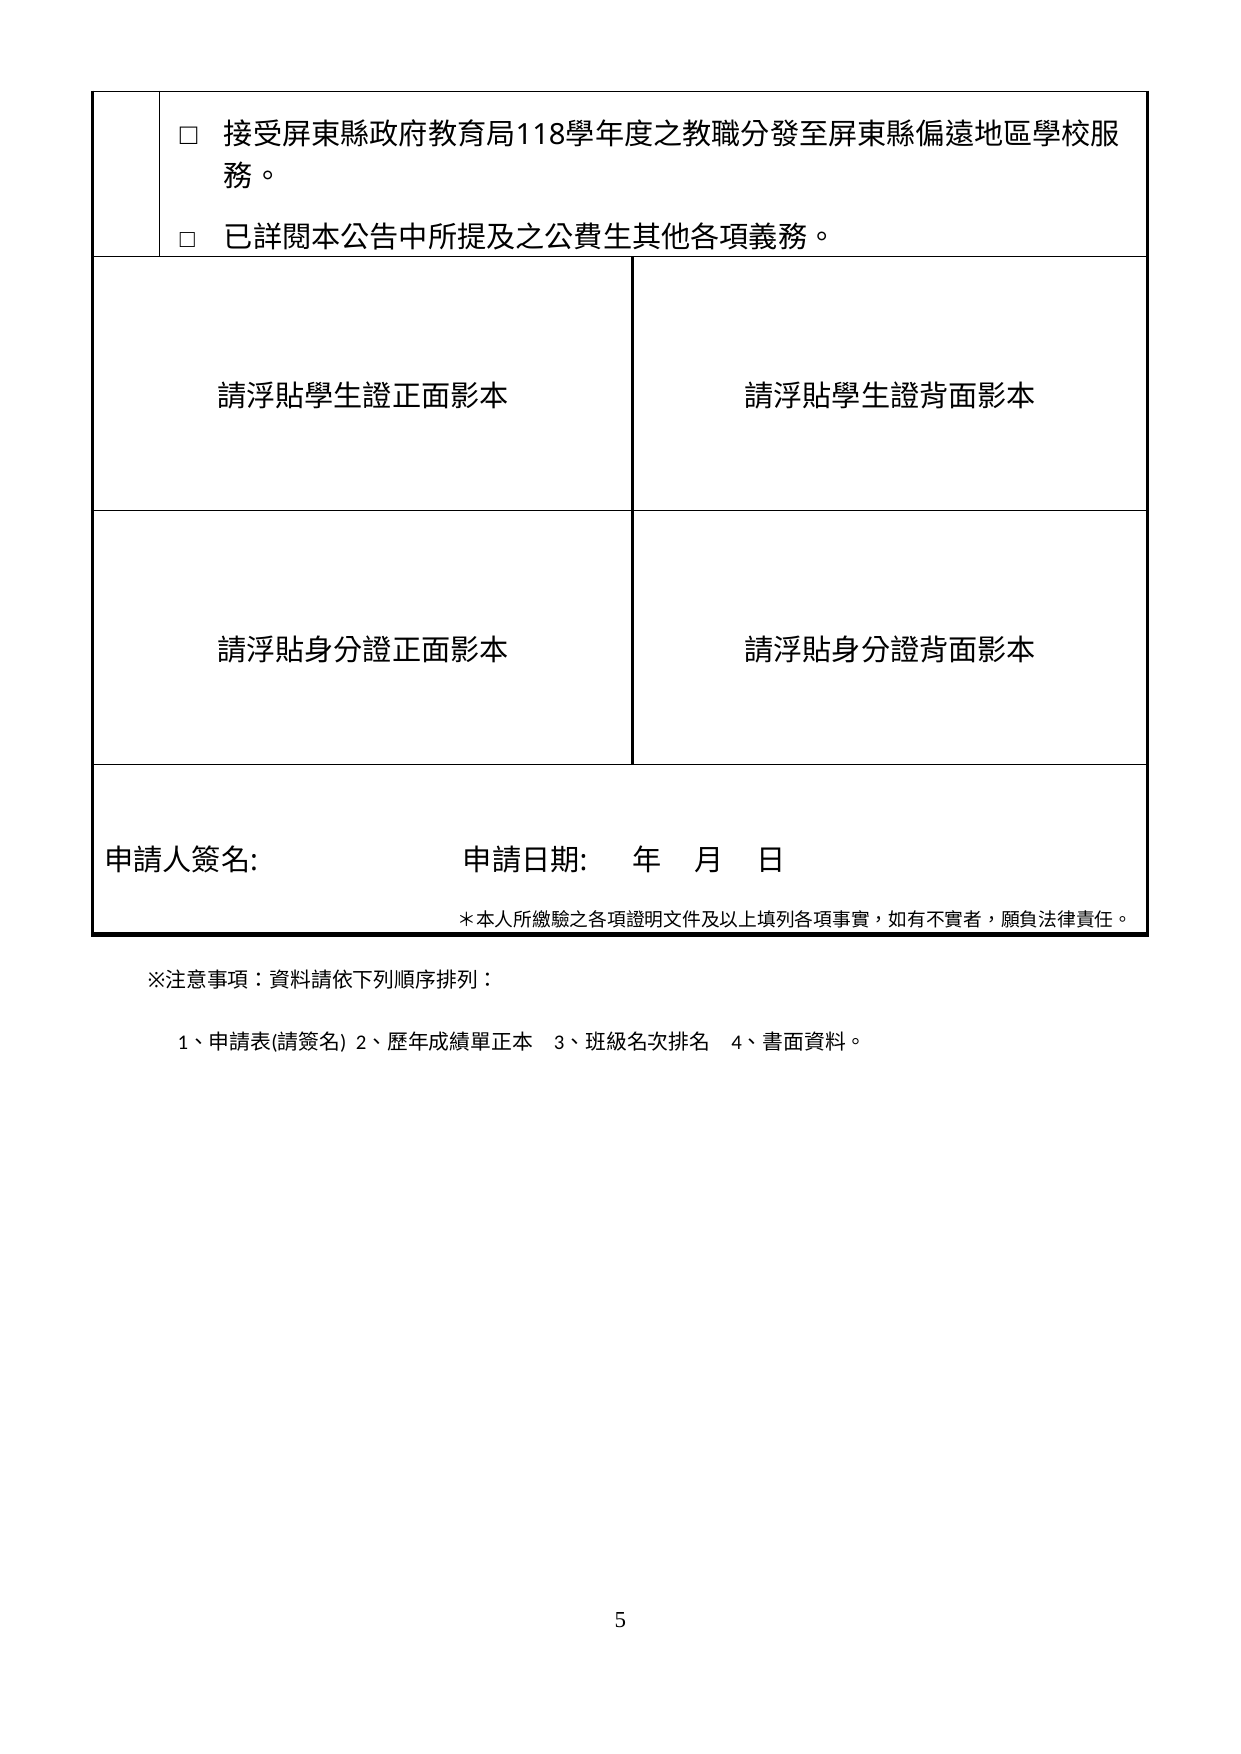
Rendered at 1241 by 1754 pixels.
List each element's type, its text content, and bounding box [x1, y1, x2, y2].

table_cell 需於分發前(118年7月31日)完成以下條件： 1、需於116學年度(含)以前畢業。 2、須於116學年度(含)以前修畢本校國民小學師資職前教育課程(48學分)、加註輔導專長(30學分)。 3、通過教師資格考試。 4、完成半年教育實習。 5、取得教師證書並加註輔導專長。 接受屏東縣政府教育局118學年度之教職分發至屏東縣偏遠地區學校服務。 已詳閱本公告中所提及之公費生其他各項義務。 [160, 92, 1146, 256]
table_cell 請浮貼學生證正面影本 [94, 257, 631, 510]
table_cell 申請人簽名: 申請日期: 年 月 日 ＊本人所繳驗之各項證明文件及以上填列各項事實，如有不實者，願負法律責任。 [94, 765, 1146, 932]
table_cell 請浮貼身分證背面影本 [634, 511, 1146, 764]
table_cell 請浮貼身分證正面影本 [94, 511, 631, 764]
table_cell [94, 92, 159, 256]
table_cell 請浮貼學生證背面影本 [634, 257, 1146, 510]
text ※注意事項：資料請依下列順序排列： 1、申請表(請簽名) 2、歷年成績單正本 3、班級名次排名 4、書面資料。 [148, 937, 1137, 1061]
